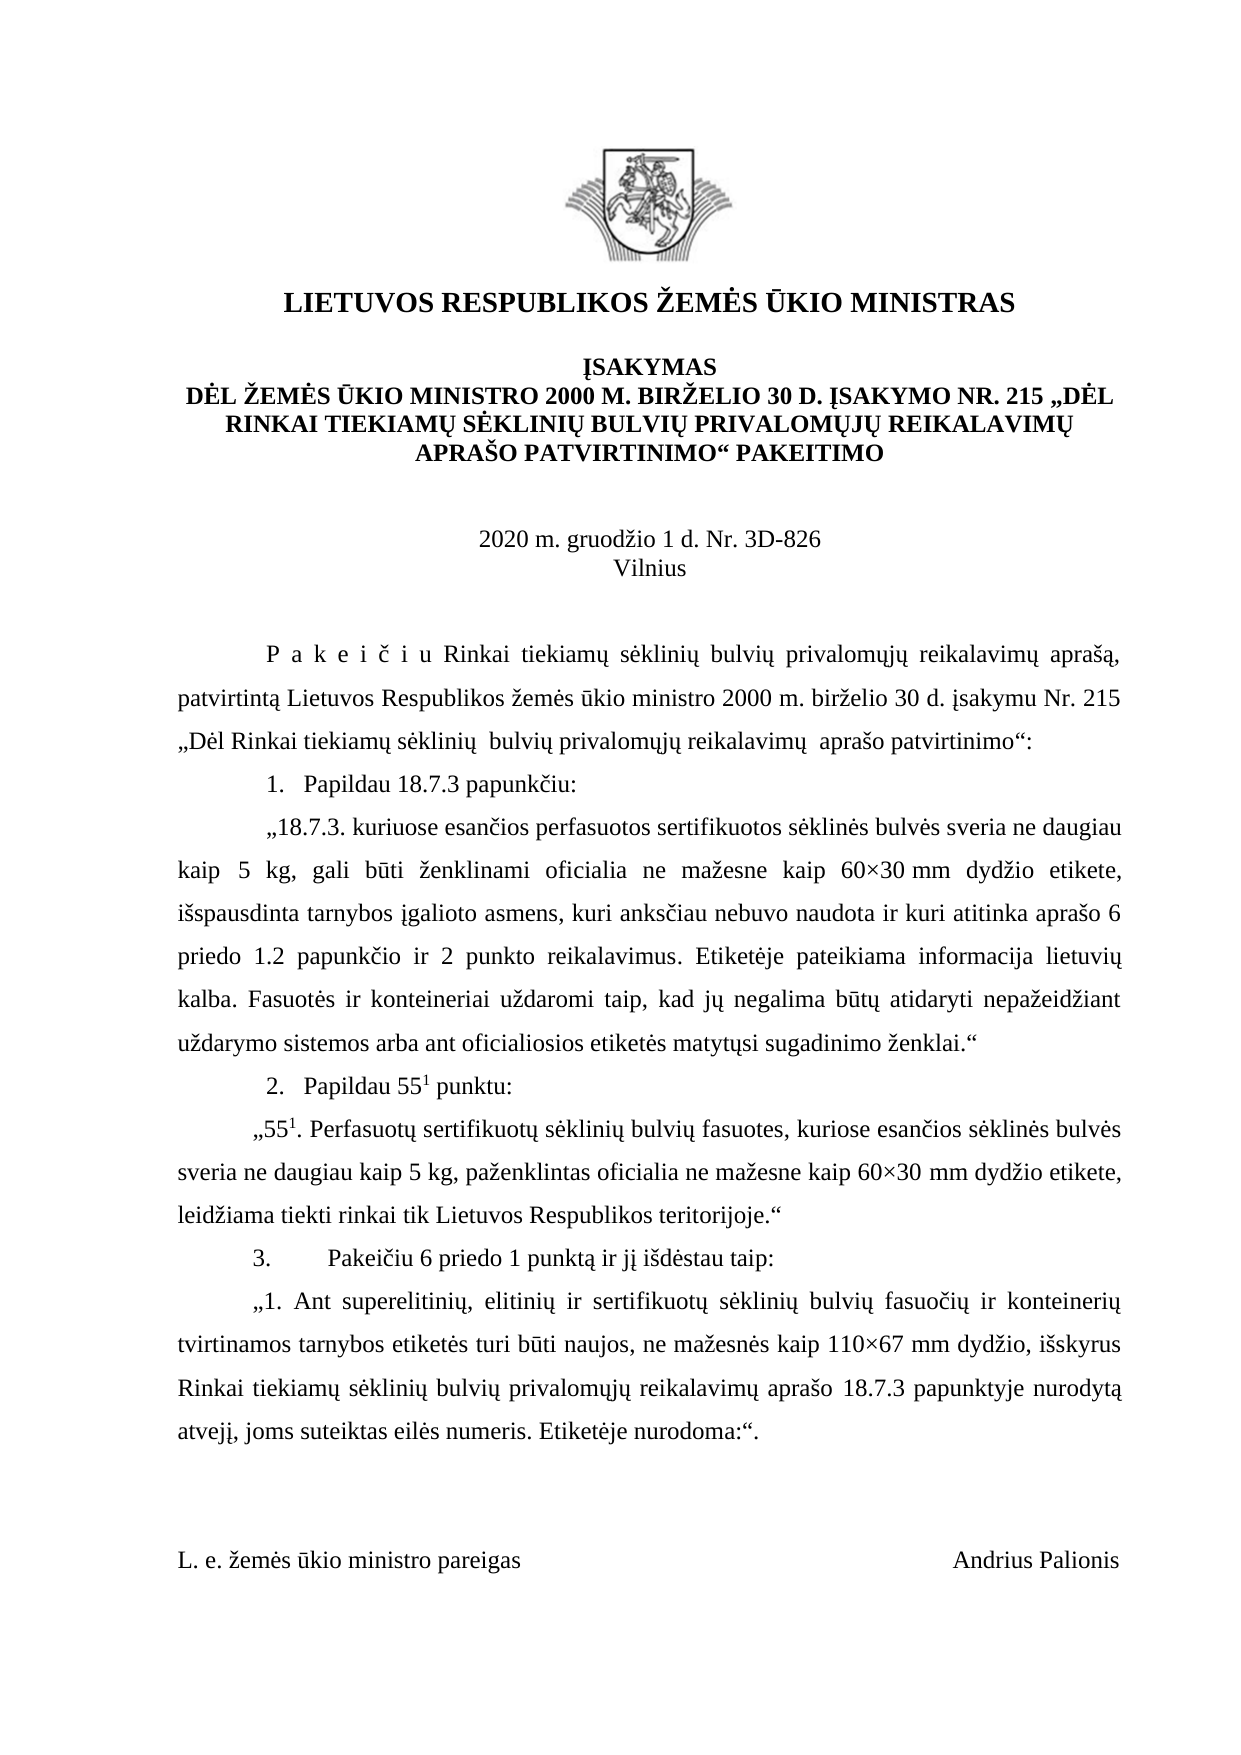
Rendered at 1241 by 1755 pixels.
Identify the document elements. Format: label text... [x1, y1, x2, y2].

text 2. Papildau 551 punktu: [266, 1071, 1122, 1099]
text „18.7.3. kuriuose esančios perfasuotos sertifikuotos sėklinės bulvės sveria ne daugiau kaip 5 kg, gali būti ženklinami oficialia ne mažesne kaip 60×30 mm dydžio etikete, išspausdinta tarnybos įgalioto asmens, kuri anksčiau nebuvo naudota ir kuri atitinka aprašo 6 priedo 1.2 papunkčio ir 2 punkto reikalavimus. Etiketėje pateikiama informacija lietuvių kalba. Fasuotės ir konteineriai uždaromi taip, kad jų negalima būtų atidaryti nepažeidžiant uždarymo sistemos arba ant oficialiosios etiketės matytųsi sugadinimo ženklai.“ [177, 812, 1122, 1056]
text „1. Ant superelitinių, elitinių ir sertifikuotų sėklinių bulvių fasuočių ir konteinerių tvirtinamos tarnybos etiketės turi būti naujos, ne mažesnės kaip 110×67 mm dydžio, išskyrus Rinkai tiekiamų sėklinių bulvių privalomųjų reikalavimų aprašo 18.7.3 papunktyje nurodytą atvejį, joms suteiktas eilės numeris. Etiketėje nurodoma:“. [177, 1286, 1122, 1444]
text 3. Pakeičiu 6 priedo 1 punktą ir jį išdėstau taip: [177, 1243, 1122, 1272]
text ĮSAKYMAS [177, 352, 1122, 381]
text 2020 m. gruodžio 1 d. Nr. 3D-826 [177, 524, 1122, 553]
text Vilnius [177, 553, 1122, 582]
text „551. Perfasuotų sertifikuotų sėklinių bulvių fasuotes, kuriose esančios sėklinės bulvės sveria ne daugiau kaip 5 kg, paženklintas oficialia ne mažesne kaip 60×30 mm dydžio etikete, leidžiama tiekti rinkai tik Lietuvos Respublikos teritorijoje.“ [177, 1114, 1122, 1229]
text DĖL ŽEMĖS ŪKIO MINISTRO 2000 M. BIRŽELIO 30 D. ĮSAKYMO NR. 215 „DĖL RINKAI TIEKIAMŲ SĖKLINIŲ BULVIŲ PRIVALOMŲJŲ REIKALAVIMŲ APRAŠO PATVIRTINIMO“ PAKEITIMO [177, 381, 1122, 467]
text P a k e i č i u Rinkai tiekiamų sėklinių bulvių privalomųjų reikalavimų aprašą, patvirtintą Lietuvos Respublikos žemės ūkio ministro 2000 m. birželio 30 d. įsakymu Nr. 215 „Dėl Rinkai tiekiamų sėklinių bulvių privalomųjų reikalavimų aprašo patvirtinimo“: [177, 639, 1122, 754]
text LIETUVOS RESPUBLIKOS ŽEMĖS ŪKIO MINISTRAS [177, 285, 1122, 318]
text 1. Papildau 18.7.3 papunkčiu: [266, 769, 1122, 798]
text L. e. žemės ūkio ministro pareigas Andrius Palionis [177, 1545, 1122, 1574]
